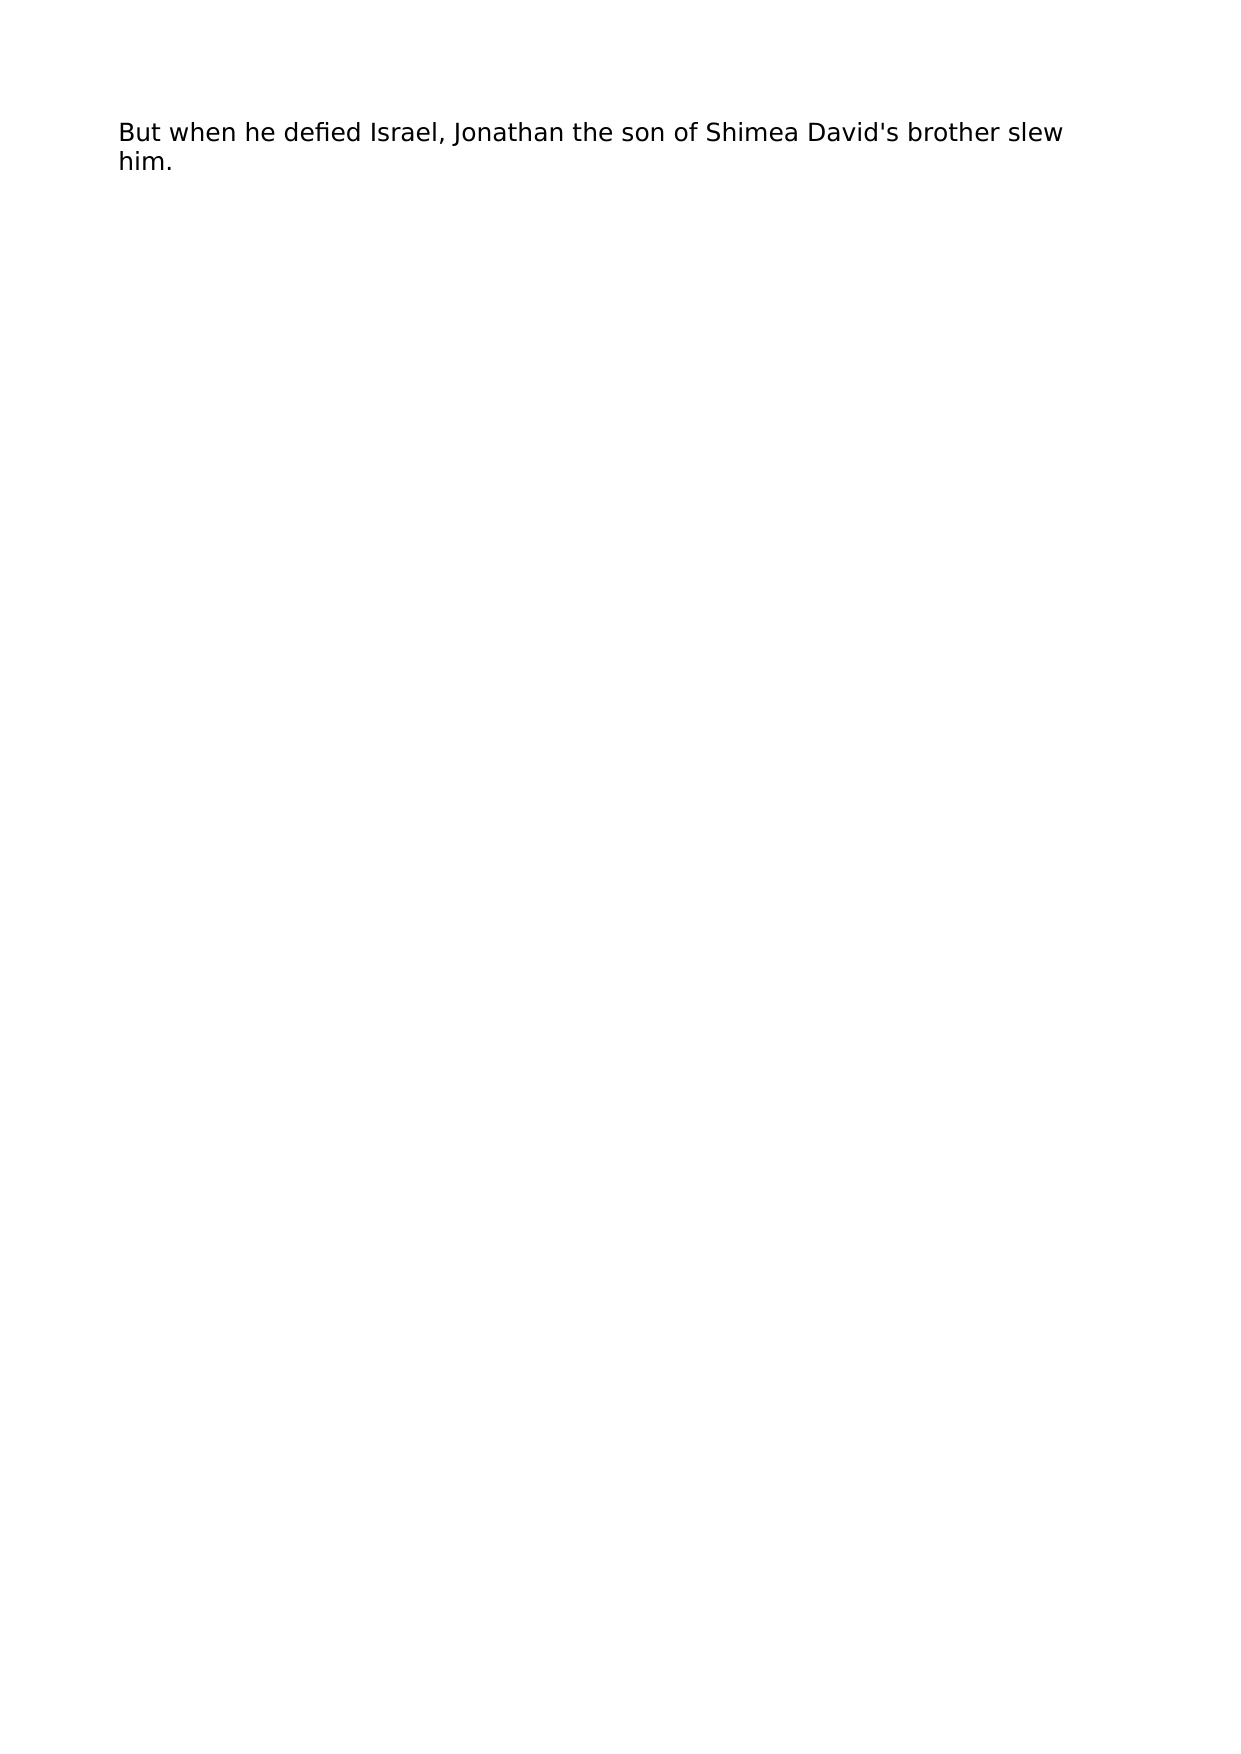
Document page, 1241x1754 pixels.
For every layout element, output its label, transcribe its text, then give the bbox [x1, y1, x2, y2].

text But when he defied Israel, Jonathan the son of Shimea David's brother slew him. [118, 118, 1122, 176]
